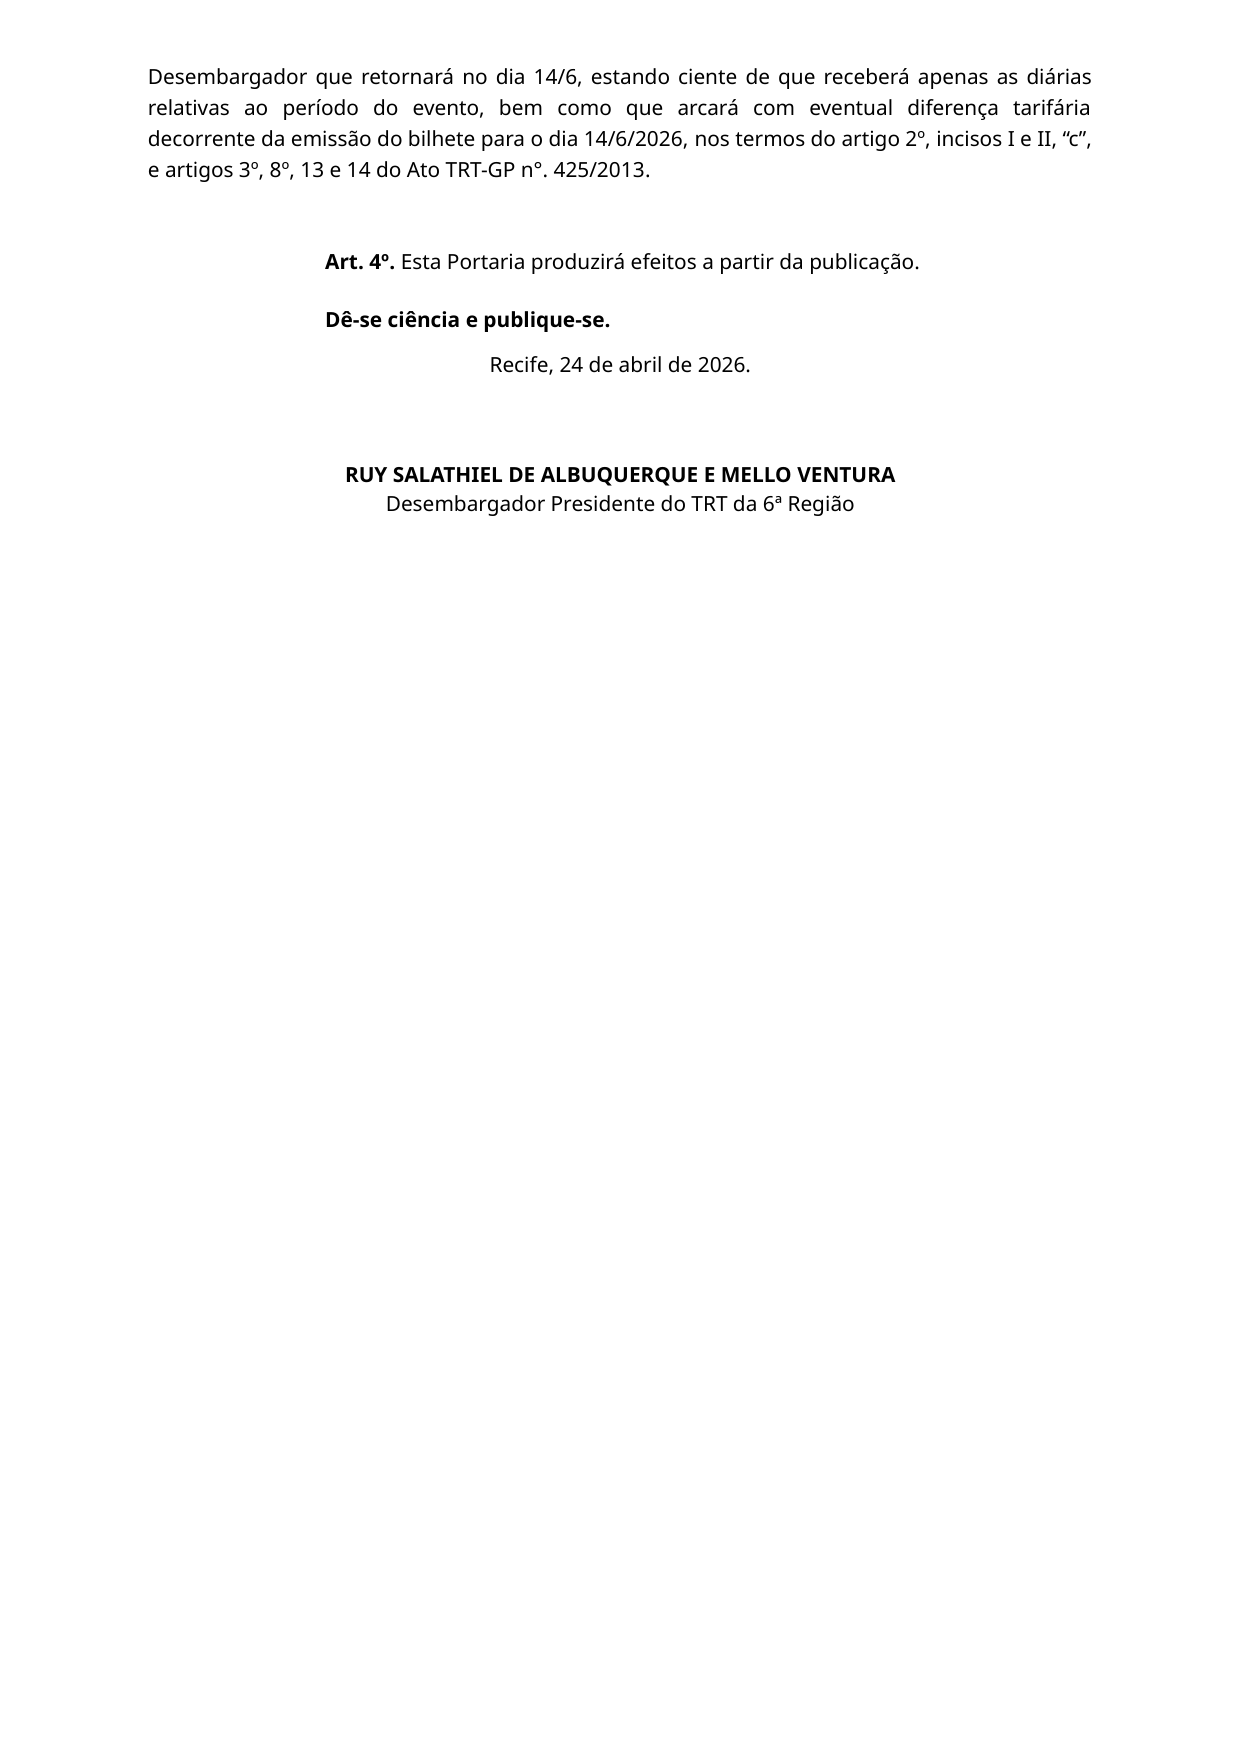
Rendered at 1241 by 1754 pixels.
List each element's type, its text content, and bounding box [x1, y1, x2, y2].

text Desembargador que retornará no dia 14/6, estando ciente de que receberá apenas as diárias relativas ao período do evento, bem como que arcará com eventual diferença tarifária decorrente da emissão do bilhete para o dia 14/6/2026, nos termos do artigo 2º, incisos I e II, “c”, e artigos 3º, 8º, 13 e 14 do Ato TRT-GP n°. 425/2013. [148, 59, 1093, 184]
text Art. 4º. Esta Portaria produzirá efeitos a partir da publicação. [148, 244, 1092, 276]
text Dê-se ciência e publique-se. [148, 305, 1092, 333]
text RUY SALATHIEL DE ALBUQUERQUE E MELLO VENTURA [148, 460, 1092, 489]
text Recife, 24 de abril de 2026. [148, 350, 1092, 378]
text Desembargador Presidente do TRT da 6ª Região [148, 489, 1092, 517]
